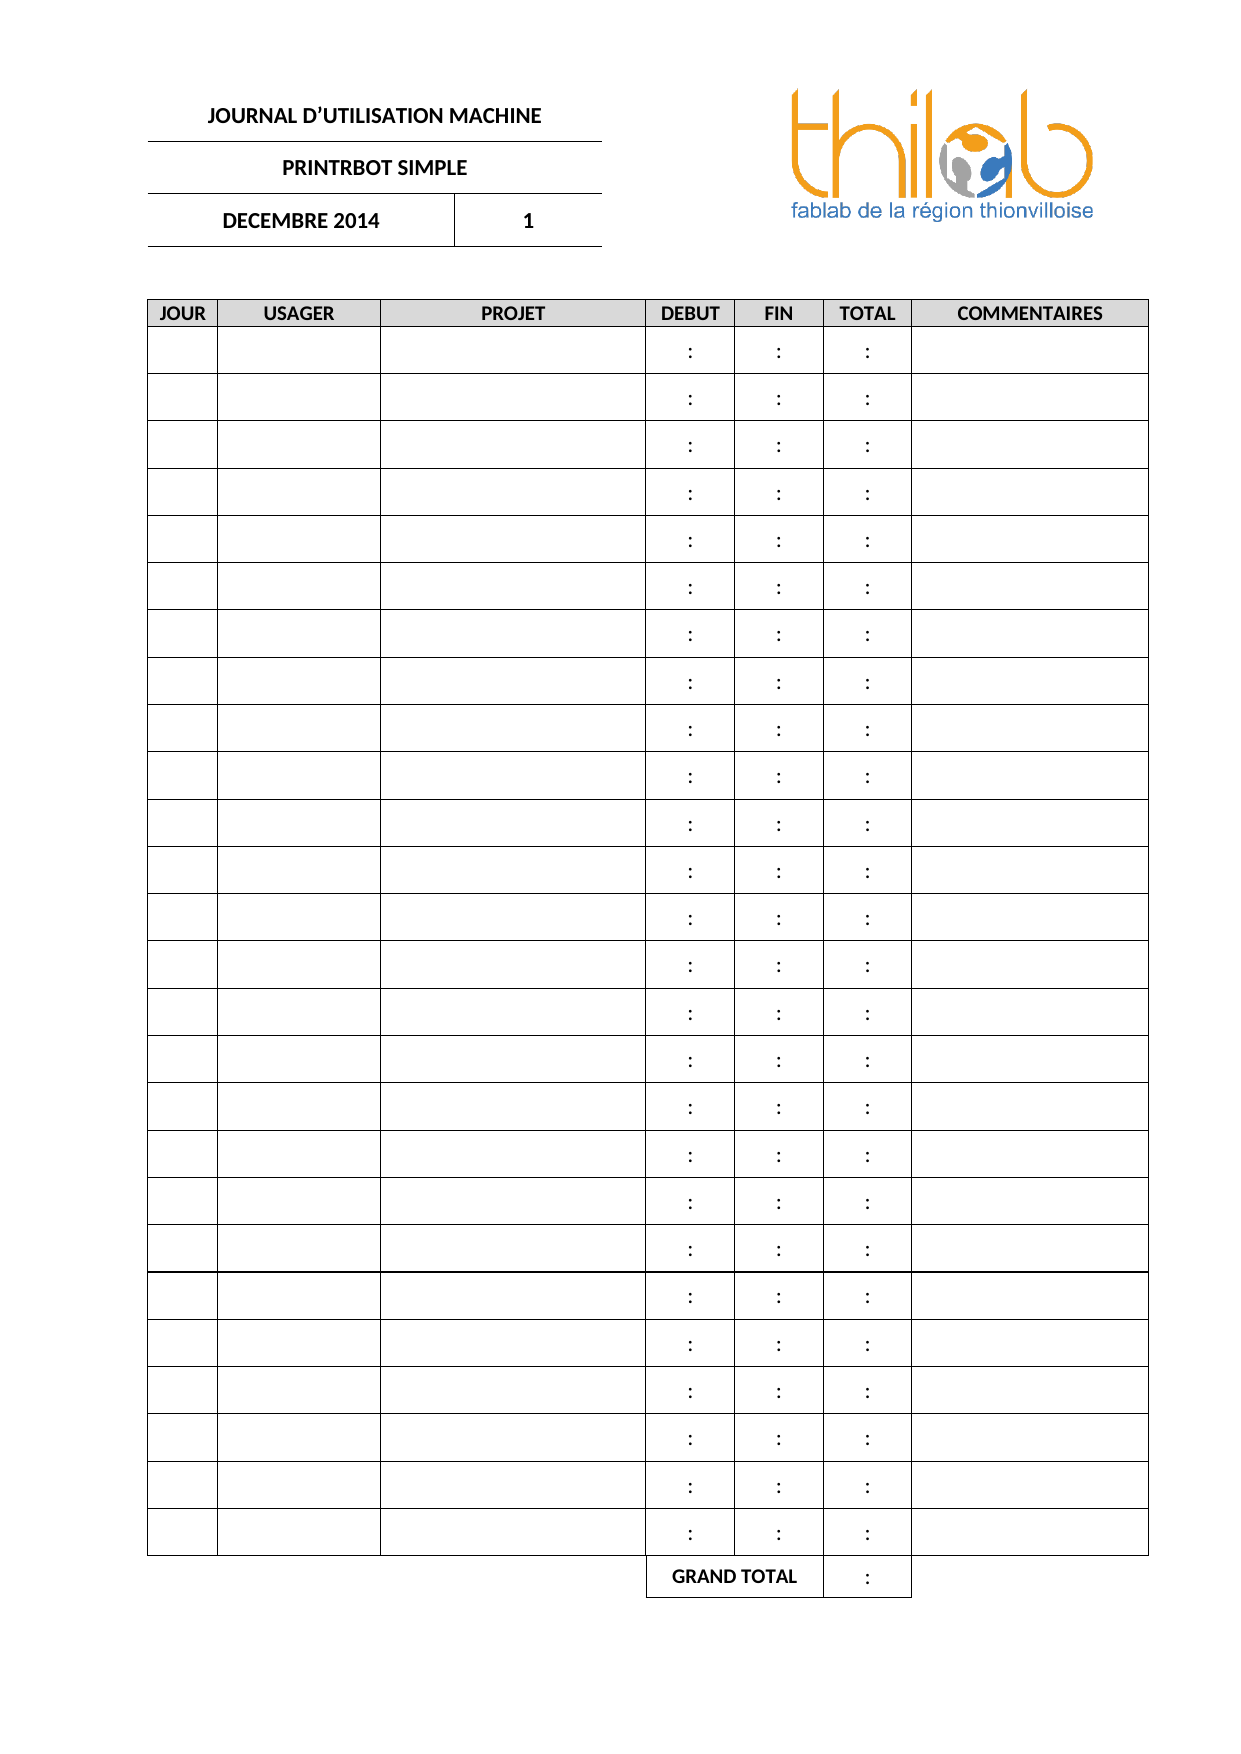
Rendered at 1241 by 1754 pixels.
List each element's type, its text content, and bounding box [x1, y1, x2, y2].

table_cell [912, 1273, 1148, 1319]
table_cell : [646, 1036, 734, 1082]
table_cell : [646, 1083, 734, 1129]
table_cell [218, 563, 380, 609]
table_header JOUR [148, 300, 217, 326]
table_cell : [646, 1414, 734, 1461]
table_cell [381, 1178, 645, 1224]
table_cell : [824, 1083, 911, 1129]
table_cell GRAND TOTAL [647, 1556, 823, 1597]
table_cell [381, 516, 645, 562]
table_cell : [646, 894, 734, 940]
table_cell : [735, 469, 823, 515]
table_cell : [824, 989, 911, 1035]
table_cell : [646, 1320, 734, 1366]
table_cell [218, 1083, 380, 1129]
table_cell : [735, 800, 823, 846]
table_cell [912, 1320, 1148, 1366]
table_cell : [824, 800, 911, 846]
table_cell [218, 610, 380, 657]
table_cell [148, 989, 217, 1035]
table_cell [218, 1131, 380, 1177]
table_cell : [824, 610, 911, 657]
table_header JOURNAL D’UTILISATION MACHINE [148, 89, 602, 141]
table_cell [148, 1131, 217, 1177]
table_cell [148, 658, 217, 704]
table_cell [148, 1320, 217, 1366]
table_cell : [735, 374, 823, 420]
table_cell [381, 1509, 645, 1555]
table_cell : [824, 1131, 911, 1177]
table_cell [148, 752, 217, 798]
table_cell [912, 1131, 1148, 1177]
table_cell : [735, 1178, 823, 1224]
table_cell : [824, 1178, 911, 1224]
table_cell [381, 847, 645, 893]
table_cell : [646, 941, 734, 988]
table_cell [148, 1178, 217, 1224]
table_cell : [824, 1556, 911, 1597]
table_cell : [735, 1462, 823, 1508]
table_cell : [735, 1320, 823, 1366]
table_cell : [735, 1225, 823, 1271]
table_cell : [735, 327, 823, 373]
table_cell : [646, 800, 734, 846]
table_cell : [646, 1178, 734, 1224]
table_cell [912, 752, 1148, 798]
table_cell : [824, 1414, 911, 1461]
table_cell [218, 1036, 380, 1082]
table_cell : [824, 421, 911, 467]
table_cell [912, 1036, 1148, 1082]
table_cell : [824, 1225, 911, 1271]
table_cell : [735, 752, 823, 798]
table_cell [381, 1131, 645, 1177]
table_cell : [735, 894, 823, 940]
table_cell : [646, 374, 734, 420]
table_cell : [824, 941, 911, 988]
table_cell [381, 800, 645, 846]
table_cell [912, 1509, 1148, 1555]
table_cell [148, 1036, 217, 1082]
table_cell : [646, 1367, 734, 1413]
table_cell [381, 469, 645, 515]
table_cell [912, 1414, 1148, 1461]
table_cell : [824, 469, 911, 515]
table_cell : [646, 752, 734, 798]
table_cell : [646, 1462, 734, 1508]
table_cell : [735, 1083, 823, 1129]
table_cell [148, 1509, 217, 1555]
table_cell : [824, 374, 911, 420]
table_cell [912, 421, 1148, 467]
table_cell : [646, 610, 734, 657]
table_cell [381, 1083, 645, 1129]
table_cell [148, 421, 217, 467]
table_cell [218, 658, 380, 704]
table_cell : [824, 1036, 911, 1082]
table_cell [148, 1462, 217, 1508]
table_cell [218, 1367, 380, 1413]
table_cell : [646, 1273, 734, 1319]
table_cell [381, 705, 645, 751]
table_cell : [824, 705, 911, 751]
table_cell : [824, 752, 911, 798]
table_cell [912, 1462, 1148, 1508]
table_cell [218, 941, 380, 988]
table_cell [1036, 1556, 1148, 1597]
table_cell [148, 1414, 217, 1461]
table_cell [218, 894, 380, 940]
table_cell : [735, 610, 823, 657]
table_cell [912, 705, 1148, 751]
table_cell [912, 894, 1148, 940]
table_cell [218, 800, 380, 846]
table_cell [148, 705, 217, 751]
table_cell [148, 1083, 217, 1129]
table_cell [218, 327, 380, 373]
table_cell : [824, 658, 911, 704]
table_cell [148, 516, 217, 562]
table_cell [148, 847, 217, 893]
table_cell : [646, 1509, 734, 1555]
table_cell 1 [455, 194, 602, 246]
table_cell [912, 610, 1148, 657]
table_cell [912, 941, 1148, 988]
table_header DEBUT [646, 300, 734, 326]
table_cell : [735, 516, 823, 562]
table_cell : [646, 469, 734, 515]
table_cell [381, 327, 645, 373]
table_cell [218, 1462, 380, 1508]
table_cell : [735, 847, 823, 893]
table_cell [912, 1083, 1148, 1129]
table_cell [148, 469, 217, 515]
table_cell [381, 989, 645, 1035]
table_cell : [646, 421, 734, 467]
table_cell [218, 516, 380, 562]
table_cell [381, 941, 645, 988]
table_cell [218, 705, 380, 751]
table_cell [912, 374, 1148, 420]
table_cell [218, 847, 380, 893]
table_header USAGER [218, 300, 380, 326]
table_cell DECEMBRE 2014 [148, 194, 454, 246]
table_cell [381, 1320, 645, 1366]
table_cell : [735, 1367, 823, 1413]
table_cell [148, 1556, 646, 1597]
table_cell [381, 374, 645, 420]
table_cell [218, 374, 380, 420]
table_cell [912, 1556, 1036, 1597]
table_header [602, 89, 1104, 246]
table_cell : [646, 989, 734, 1035]
table_cell : [735, 1509, 823, 1555]
table_cell : [824, 516, 911, 562]
table_cell [381, 1036, 645, 1082]
table_cell : [824, 327, 911, 373]
table_cell [912, 1367, 1148, 1413]
table_cell [218, 1273, 380, 1319]
table_cell : [646, 563, 734, 609]
table_cell [381, 1414, 645, 1461]
table_cell [381, 1462, 645, 1508]
table_cell [381, 421, 645, 467]
table_cell : [646, 847, 734, 893]
table_cell : [735, 705, 823, 751]
table_cell [148, 610, 217, 657]
table_cell [912, 800, 1148, 846]
table_cell [148, 563, 217, 609]
table_cell : [735, 421, 823, 467]
table_cell [912, 989, 1148, 1035]
table_cell : [824, 1509, 911, 1555]
table_cell : [735, 941, 823, 988]
table_header PROJET [381, 300, 645, 326]
table_cell [148, 894, 217, 940]
table_cell [381, 1225, 645, 1271]
table_cell [381, 658, 645, 704]
table_cell : [824, 1367, 911, 1413]
table_cell [148, 327, 217, 373]
table_cell : [646, 1131, 734, 1177]
table_cell [218, 1225, 380, 1271]
table_cell [912, 847, 1148, 893]
table_cell : [646, 705, 734, 751]
table_cell : [735, 563, 823, 609]
table_cell [912, 658, 1148, 704]
table_cell : [824, 1462, 911, 1508]
table_cell [218, 989, 380, 1035]
table_cell [218, 421, 380, 467]
table_cell [148, 800, 217, 846]
table_cell [148, 374, 217, 420]
table_cell [218, 1320, 380, 1366]
table_cell [912, 563, 1148, 609]
table_cell : [824, 563, 911, 609]
table_cell : [646, 1225, 734, 1271]
table_cell [912, 469, 1148, 515]
table_cell : [646, 658, 734, 704]
table_cell : [735, 989, 823, 1035]
table_cell [148, 941, 217, 988]
table_cell [381, 894, 645, 940]
table_cell [912, 327, 1148, 373]
table_cell [381, 563, 645, 609]
table_cell [218, 469, 380, 515]
table_cell [148, 1225, 217, 1271]
table_cell [148, 1273, 217, 1319]
table_cell : [646, 516, 734, 562]
table_cell : [824, 1273, 911, 1319]
table_cell [381, 752, 645, 798]
table_cell : [646, 327, 734, 373]
table_cell [218, 1509, 380, 1555]
table_header COMMENTAIRES [912, 300, 1148, 326]
table_cell PRINTRBOT SIMPLE [148, 142, 602, 193]
table_header FIN [735, 300, 823, 326]
table_cell : [735, 1273, 823, 1319]
table_cell : [824, 1320, 911, 1366]
table_cell [148, 1367, 217, 1413]
table_cell [912, 1225, 1148, 1271]
table_cell [381, 610, 645, 657]
table_cell : [735, 1414, 823, 1461]
table_cell : [824, 847, 911, 893]
table_cell : [735, 1036, 823, 1082]
table_header TOTAL [824, 300, 911, 326]
table_cell [218, 1414, 380, 1461]
table_cell [912, 1178, 1148, 1224]
table_cell : [735, 1131, 823, 1177]
table_cell [381, 1273, 645, 1319]
table_cell : [735, 658, 823, 704]
table_cell [218, 1178, 380, 1224]
table_cell [912, 516, 1148, 562]
table_cell [381, 1367, 645, 1413]
table_cell : [824, 894, 911, 940]
table_cell [218, 752, 380, 798]
